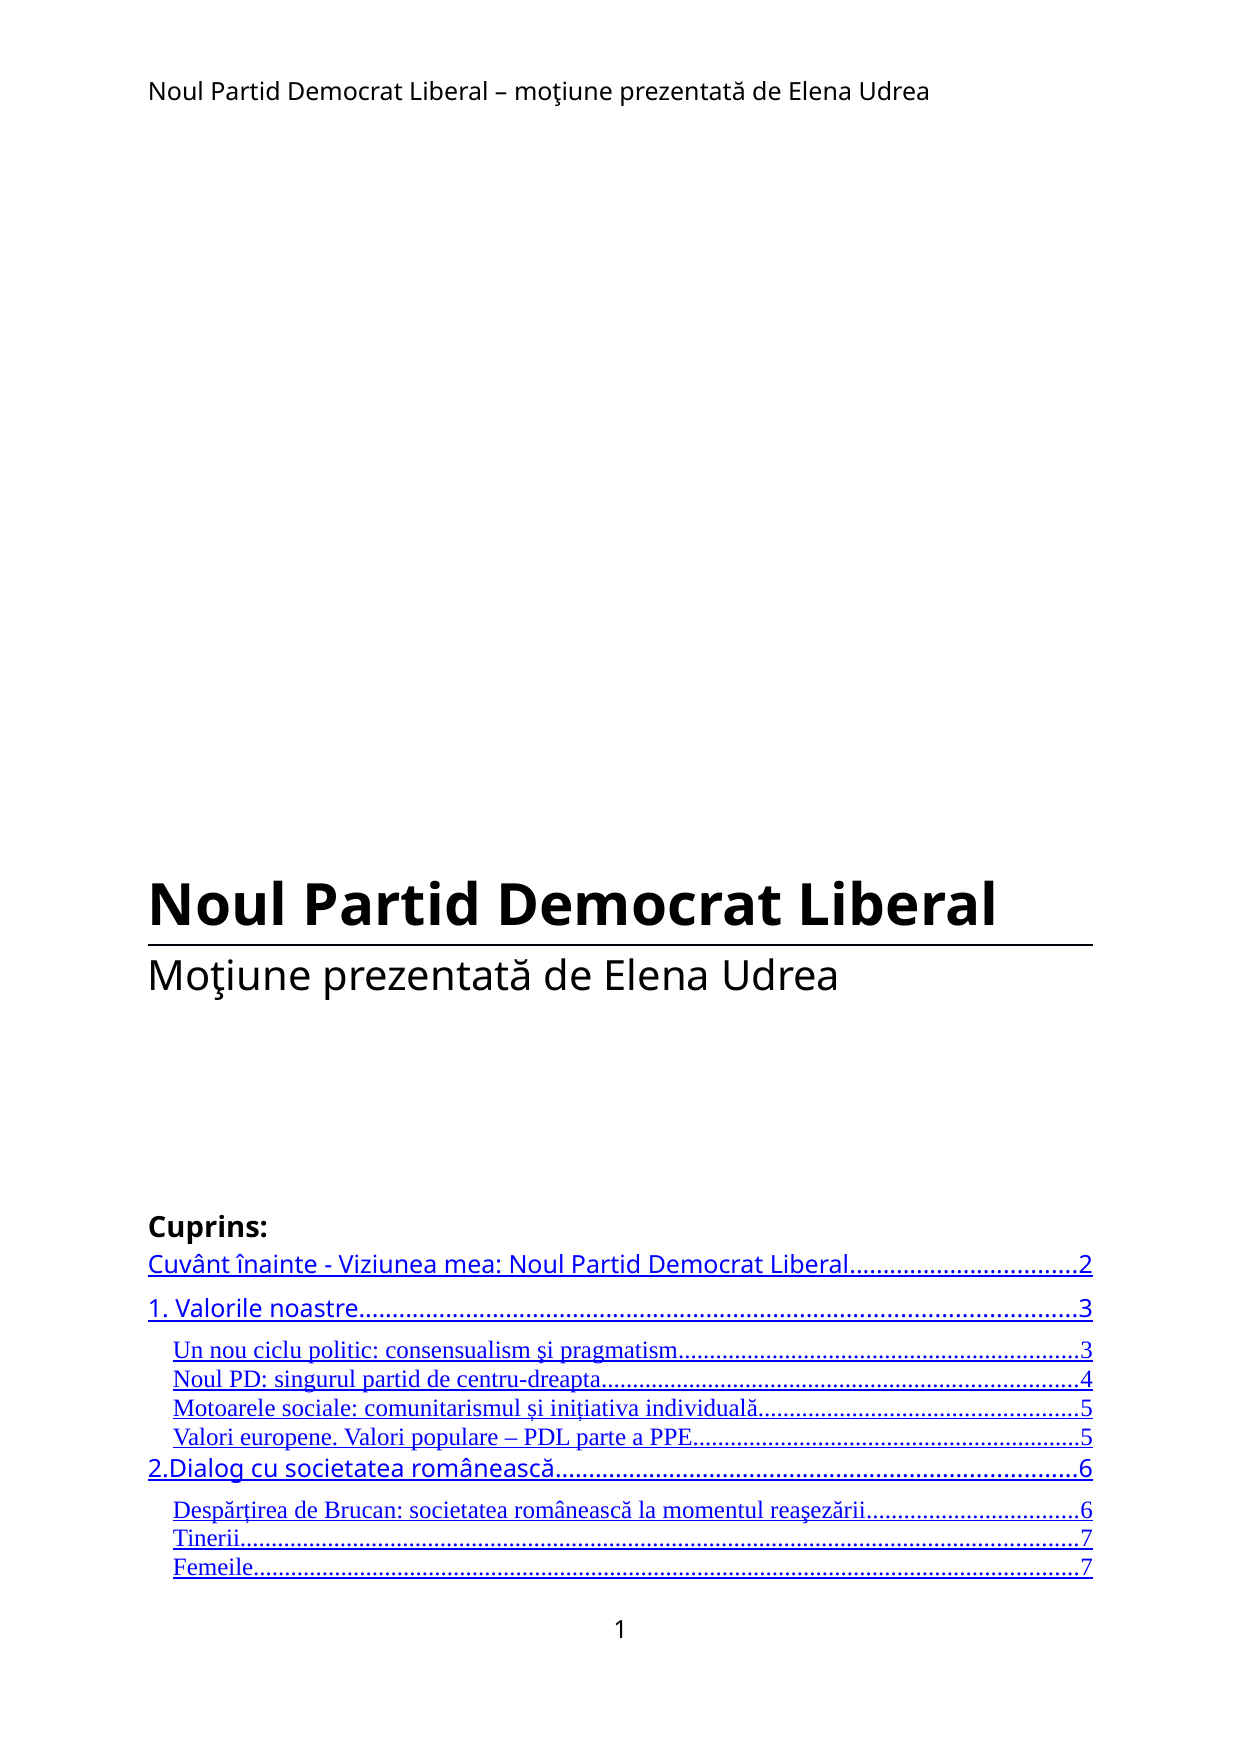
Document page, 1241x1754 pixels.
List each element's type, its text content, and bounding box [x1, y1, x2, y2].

text Femeile 7 [173, 1552, 1093, 1577]
text Valori europene. Valori populare – PDL parte a PPE 5 [173, 1422, 1093, 1447]
text Motoarele sociale: comunitarismul și inițiativa individuală 5 [173, 1393, 1093, 1418]
text Un nou ciclu politic: consensualism şi pragmatism 3 [173, 1335, 1093, 1360]
text Moţiune prezentată de Elena Udrea [148, 946, 1093, 1002]
text Noul PD: singurul partid de centru-dreapta 4 [173, 1364, 1093, 1389]
text 1. Valorile noastre 3 [148, 1291, 1093, 1320]
text Cuvânt înainte - Viziunea mea: Noul Partid Democrat Liberal 2 [148, 1246, 1093, 1275]
text 2.Dialog cu societatea românească 6 [148, 1450, 1093, 1479]
text Cuprins: [148, 1207, 1093, 1246]
text Despărțirea de Brucan: societatea românească la momentul reaşezării 6 [173, 1495, 1093, 1520]
text Tinerii 7 [173, 1523, 1093, 1548]
text Noul Partid Democrat Liberal [148, 863, 1093, 944]
